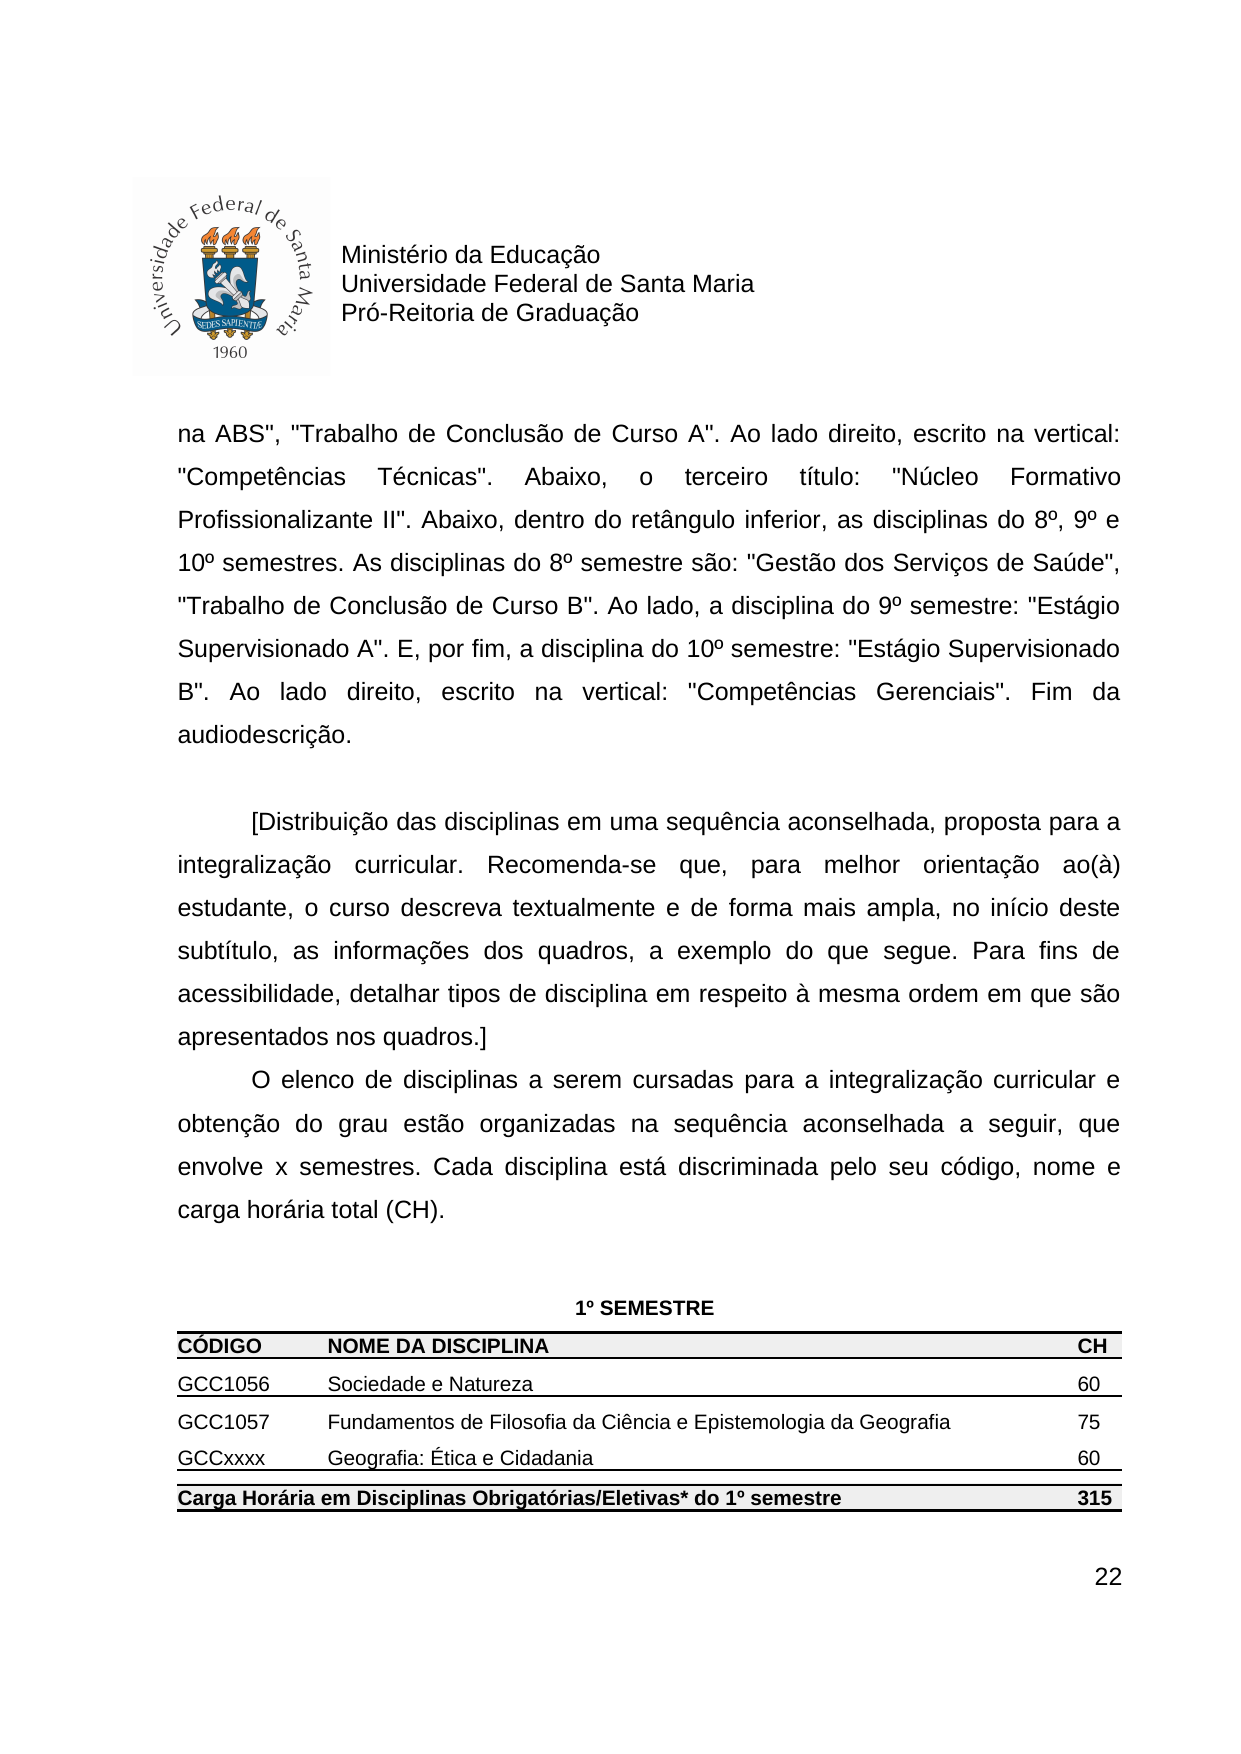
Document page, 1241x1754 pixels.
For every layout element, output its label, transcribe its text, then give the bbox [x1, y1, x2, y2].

picture [132, 177, 331, 376]
text GCC1056 Sociedade e Natureza 60 [177, 1371, 1122, 1395]
text GCC1057 Fundamentos de Filosofia da Ciência e Epistemologia da Geografia 75 [177, 1409, 1122, 1433]
text Audiodescrição da imagem: Quadro vertical dividido em três retângulos horizontais: superior, central e inferior. Acima de cada retângulo horizontal, um título, sobre uma barra nas cores verde azulado, vermelho e mostarda. O primeiro título é: "Núcleo Formativo Básico". Abaixo dele, dentro do retângulo superior, as disciplinas do 1º, 2º e 3º semestres. As disciplinas do 1º semestre são: "Anatomia Humana A", "Bioquímica", "Enfermagem e as Políticas Públicas", "Histologia Humana e Embriologia A", "Introdução à Enfermagem", "Introdução às Ciências Sociais e de Saúde", "Psicologia da Saúde e Enfermagem A", "Metodologia Científica". Ao lado, as disciplinas do 2º semestre: "Anatomia Humana B", "Fisiologia Humana A", "Histologia Humana B", "Microbiologia A", "Parasitologia A", "Epidemiologia Básica", "Imunologia". E as disciplinas do 3º semestre: "Genética", "Bioestatística", "Farmacologia Básica", "Biologia Molecular", "Patologia", "Epidemiologia Aplicada", "Educação em Saúde", "Cuidados de Enfermagem A". Ao lado direito, escrito na vertical: "Competências Básicas". Abaixo, o segundo título: "Núcleo Formativo Profissionalizante I". Abaixo dele, dentro do retângulo central, as disciplinas do 4º, 5º, 6º e 7º semestres. As disciplinas do 4º semestre são: "Cuidados de Enfermagem B", "Farmacologia Clínica", "Exercício de Enfermagem A", "A Enfermagem e a Segurança do Paciente", "Enfermagem e Vigilância em Saúde", "Saúde e Ambiente", "Metodologia da Pesquisa", "Nutrição Humana". Ao lado, as disciplinas do 5º semestre: "Cuidado de Enfermagem na Saúde do Adulto", "Cuidado de Enfermagem na Saúde Mental", "Enfermagem na Atenção Básica". Ao lado, as disciplinas do 6º semestre: "Enfermagem Gerontogeriátrica", "Enfermagem no Cuidado à Família", "Enfermagem no Contexto do Adulto em Situações Críticas de Saúde", "Exercício da Enfermagem B". E as disciplinas do 7º semestre: "Enfermagem na Saúde da Mulher e Pediátrica na Atenção Hospitalar", "Enfermagem na Saúde da Mulher e Pediátrica na ABS", "Trabalho de Conclusão de Curso A". Ao lado direito, escrito na vertical: "Competências Técnicas". Abaixo, o terceiro título: "Núcleo Formativo Profissionalizante II". Abaixo, dentro do retângulo inferior, as disciplinas do 8º, 9º e 10º semestres. As disciplinas do 8º semestre são: "Gestão dos Serviços de Saúde", "Trabalho de Conclusão de Curso B". Ao lado, a disciplina do 9º semestre: "Estágio Supervisionado A". E, por fim, a disciplina do 10º semestre: "Estágio Supervisionado B". Ao lado direito, escrito na vertical: "Competências Gerenciais". Fim da audiodescrição.SEQUÊNCIA ACONSELHADA [177, 418, 1122, 749]
text Carga Horária em Disciplinas Obrigatórias/Eletivas* do 1º semestre 315 [177, 1486, 1122, 1509]
text O elenco de disciplinas a serem cursadas para a integralização curricular e obtenção do grau estão organizadas na sequência aconselhada a seguir, que envolve x semestres. Cada disciplina está discriminada pelo seu código, nome e carga horária total (CH). [177, 1065, 1122, 1223]
text GCCxxxx Geografia: Ética e Cidadania 60 [177, 1445, 1122, 1469]
text 1º SEMESTRE [177, 1295, 1122, 1319]
text [Distribuição das disciplinas em uma sequência aconselhada, proposta para a integralização curricular. Recomenda-se que, para melhor orientação ao(à) estudante, o curso descreva textualmente e de forma mais ampla, no início deste subtítulo, as informações dos quadros, a exemplo do que segue. Para fins de acessibilidade, detalhar tipos de disciplina em respeito à mesma ordem em que são apresentados nos quadros.] [177, 807, 1122, 1051]
text CÓDIGO NOME DA DISCIPLINA CH [177, 1334, 1122, 1357]
